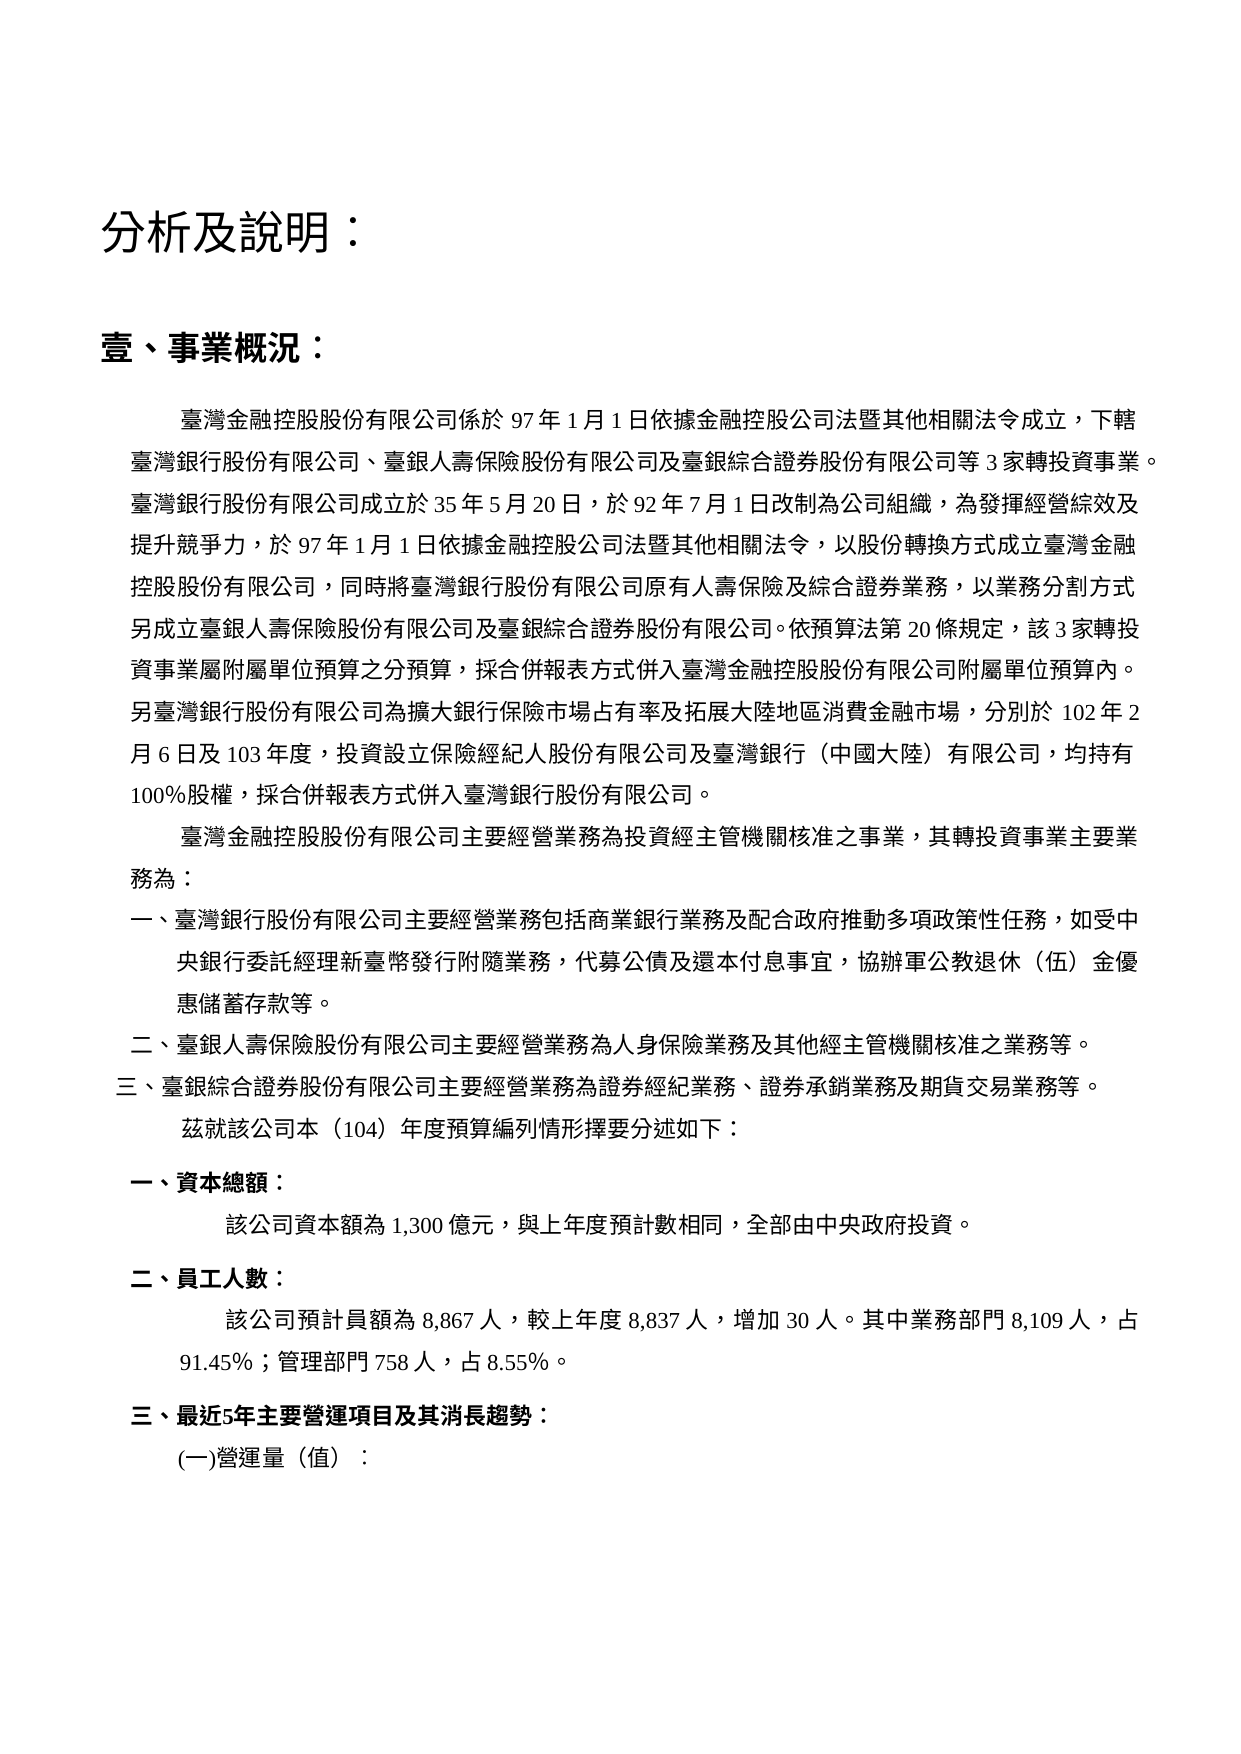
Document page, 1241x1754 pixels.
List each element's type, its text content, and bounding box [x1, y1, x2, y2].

subtitle 三、最近5年主要營運項目及其消長趨勢︰ [130, 1389, 1140, 1431]
text 臺灣金融控股股份有限公司主要經營業務為投資經主管機關核准之事業，其轉投資事業主要業務為： [130, 810, 1140, 894]
text 二、臺銀人壽保險股份有限公司主要經營業務為人身保險業務及其他經主管機關核准之業務等。 [130, 1019, 1140, 1060]
text 一、臺灣銀行股份有限公司主要經營業務包括商業銀行業務及配合政府推動多項政策性任務，如受中央銀行委託經理新臺幣發行附隨業務，代募公債及還本付息事宜，協辦軍公教退休（伍）金優惠儲蓄存款等。 [130, 894, 1140, 1019]
text 臺灣金融控股股份有限公司係於97年1月1日依據金融控股公司法暨其他相關法令成立，下轄臺灣銀行股份有限公司、臺銀人壽保險股份有限公司及臺銀綜合證券股份有限公司等3家轉投資事業。臺灣銀行股份有限公司成立於35年5月20日，於92年7月1日改制為公司組織，為發揮經營綜效及提升競爭力，於97年1月1日依據金融控股公司法暨其他相關法令，以股份轉換方式成立臺灣金融控股股份有限公司，同時將臺灣銀行股份有限公司原有人壽保險及綜合證券業務，以業務分割方式另成立臺銀人壽保險股份有限公司及臺銀綜合證券股份有限公司。依預算法第20條規定，該3家轉投資事業屬附屬單位預算之分預算，採合併報表方式併入臺灣金融控股股份有限公司附屬單位預算內。另臺灣銀行股份有限公司為擴大銀行保險市場占有率及拓展大陸地區消費金融市場，分別於102年2月6日及103年度，投資設立保險經紀人股份有限公司及臺灣銀行（中國大陸）有限公司，均持有100％股權，採合併報表方式併入臺灣銀行股份有限公司。 [130, 394, 1140, 810]
subtitle 壹、事業概況︰ [100, 321, 1140, 369]
subtitle 分析及說明︰ [100, 196, 1140, 263]
subtitle 二、員工人數︰ [130, 1252, 1140, 1294]
text 該公司資本額為1,300億元，與上年度預計數相同，全部由中央政府投資。 [179, 1198, 1140, 1239]
list (一)營運量（值）︰ [178, 1431, 1140, 1473]
text 該公司預計員額為8,867人，較上年度8,837人，增加30人。其中業務部門8,109人，占91.45％；管理部門758人，占8.55％。 [179, 1294, 1140, 1377]
text 茲就該公司本（104）年度預算編列情形擇要分述如下： [132, 1102, 1140, 1144]
text 三、臺銀綜合證券股份有限公司主要經營業務為證券經紀業務、證券承銷業務及期貨交易業務等。 [97, 1060, 1140, 1102]
subtitle 一、資本總額︰ [130, 1156, 1140, 1198]
